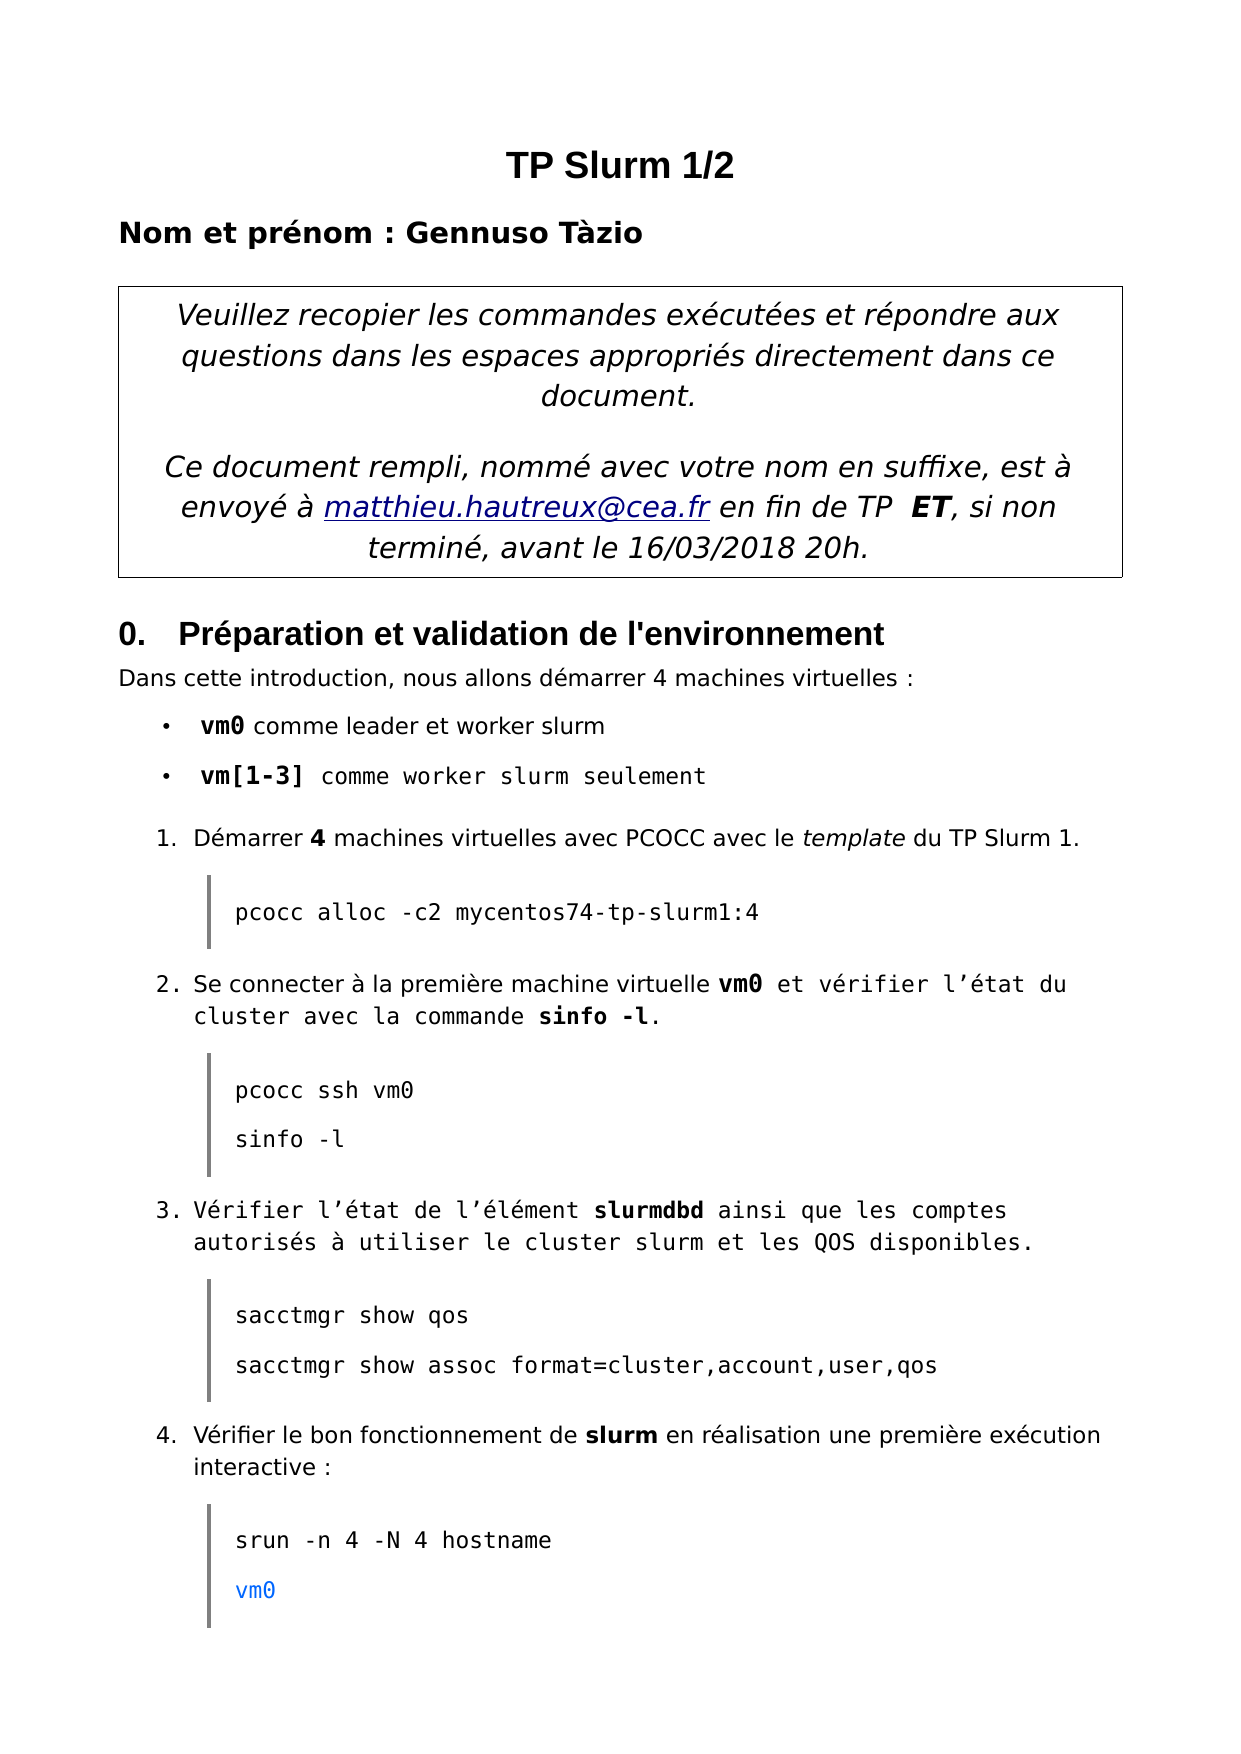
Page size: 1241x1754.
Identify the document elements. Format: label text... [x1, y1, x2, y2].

text Dans cette introduction, nous allons démarrer 4 machines virtuelles : [118, 665, 1122, 691]
text srun -n 4 -N 4 hostname [211, 1504, 1122, 1554]
text sacctmgr show qos [211, 1279, 1122, 1328]
text Nom et prénom : Gennuso Tàzio [118, 216, 1122, 250]
text vm0 [211, 1554, 1122, 1628]
list Vérifier le bon fonctionnement de slurm en réalisation une première exécution interactive : [156, 1422, 1122, 1481]
text pcocc ssh vm0 [211, 1053, 1122, 1103]
text sinfo -l [211, 1103, 1122, 1177]
list Démarrer 4 machines virtuelles avec PCOCC avec le template du TP Slurm 1. [156, 825, 1122, 852]
text Veuillez recopier les commandes exécutées et répondre aux questions dans les espaces appropriés directement dans ce document. [119, 287, 1122, 414]
list vm[1-3] comme worker slurm seulement [162, 761, 1122, 790]
text sacctmgr show assoc format=cluster,account,user,qos [211, 1328, 1122, 1402]
subtitle TP Slurm 1/2 [118, 143, 1122, 187]
list Vérifier l’état de l’élément slurmdbd ainsi que les comptes autorisés à utiliser le cluster slurm et les QOS disponibles. [156, 1197, 1122, 1256]
list Se connecter à la première machine virtuelle vm0 et vérifier l’état du cluster avec la commande sinfo -l. [156, 969, 1122, 1030]
list vm0 comme leader et worker slurm [162, 711, 1122, 740]
text pcocc alloc -c2 mycentos74-tp-slurm1:4 [211, 875, 1122, 949]
text Ce document rempli, nommé avec votre nom en suffixe, est à envoyé à matthieu.hautreux@cea.fr en fin de TP ET, si non terminé, avant le 16/03/2018 20h. [119, 438, 1122, 577]
subtitle Préparation et validation de l'environnement [118, 613, 1122, 652]
